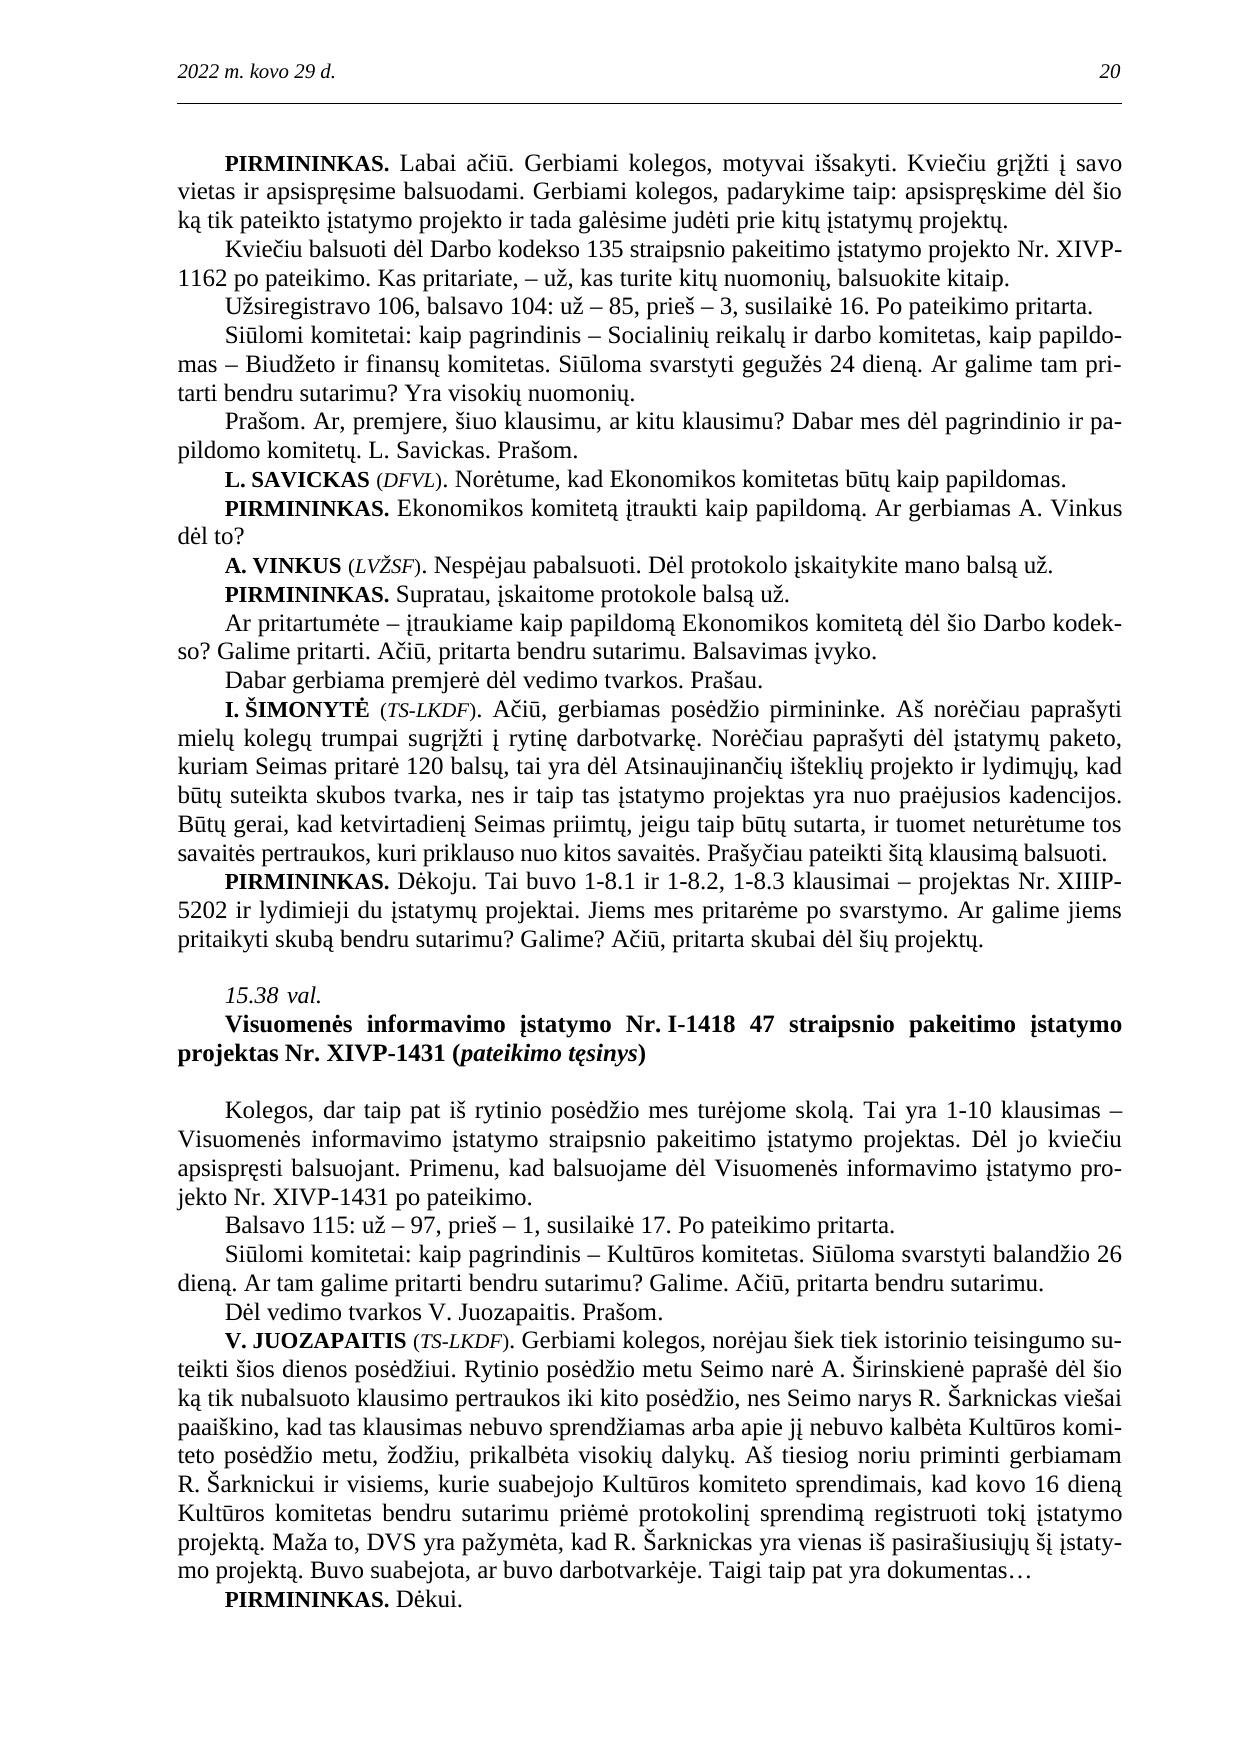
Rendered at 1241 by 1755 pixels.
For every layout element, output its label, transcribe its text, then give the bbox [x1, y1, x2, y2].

text Už­si­re­gist­ra­vo 106, bal­sa­vo 104: už – 85, prieš – 3, su­si­lai­kė 16. Po pa­tei­ki­mo pri­tar­ta. [177, 291, 1122, 320]
text A. VINKUS (LVŽSF). Ne­spė­jau pa­bal­suo­ti. Dėl pro­to­ko­lo įskai­ty­ki­te ma­no bal­są už. [177, 550, 1122, 579]
text Dėl ve­di­mo tvar­kos V. Juo­za­pai­tis. Pra­šom. [177, 1297, 1122, 1325]
text Ar pri­tar­tu­mė­te – įtrau­kia­me kaip pa­pil­do­mą Eko­no­mi­kos ko­mi­te­tą dėl šio Dar­bo ko­dek­so? Ga­li­me pri­tar­ti. Ačiū, pri­tar­ta ben­dru su­ta­ri­mu. Bal­sa­vi­mas įvy­ko. [177, 608, 1122, 665]
text Vi­suo­me­nės in­for­ma­vi­mo įsta­ty­mo Nr. I-1418 47 straips­nio pa­kei­ti­mo įsta­ty­mo projek­tas Nr. XIVP-1431 (pa­tei­ki­mo tę­si­nys) [177, 1009, 1122, 1067]
text 15.38 val. [224, 981, 1122, 1009]
text Ko­le­gos, dar taip pat iš ry­ti­nio po­sė­džio mes tu­rė­jo­me sko­lą. Tai yra 1-10 klau­si­mas – Vi­suo­me­nės in­for­ma­vi­mo įsta­ty­mo straips­nio pa­kei­ti­mo įsta­ty­mo pro­jek­tas. Dėl jo kvie­čiu ap­si­spręs­ti bal­suo­jant. Pri­me­nu, kad bal­suo­ja­me dėl Vi­suo­me­nės in­for­ma­vi­mo įsta­ty­mo pro­jek­to Nr. XIVP-1431 po pa­tei­ki­mo. [177, 1095, 1122, 1210]
text PIRMININKAS. Dė­kui. [177, 1584, 1122, 1613]
text PIRMININKAS. Dė­ko­ju. Tai bu­vo 1-8.1 ir 1-8.2, 1-8.3 klau­si­mai – pro­jek­tas Nr. XIIIP-5202 ir ly­di­mie­ji du įsta­ty­mų pro­jek­tai. Jiems mes pri­ta­rė­me po svars­ty­mo. Ar ga­li­me jiems pri­tai­ky­ti sku­bą ben­dru su­ta­ri­mu? Ga­li­me? Ačiū, pri­tar­ta sku­bai dėl šių pro­jek­tų. [177, 866, 1122, 953]
text Siū­lo­mi ko­mi­te­tai: kaip pa­grin­di­nis – Kul­tū­ros ko­mi­te­tas. Siū­lo­ma svars­ty­ti ba­lan­džio 26 die­ną. Ar tam ga­li­me pri­tar­ti ben­dru su­ta­ri­mu? Ga­li­me. Ačiū, pri­tar­ta ben­dru su­ta­ri­mu. [177, 1239, 1122, 1297]
text Bal­sa­vo 115: už – 97, prieš – 1, su­si­lai­kė 17. Po pa­tei­ki­mo pri­tar­ta. [177, 1210, 1122, 1239]
text PIRMININKAS. Eko­no­mi­kos ko­mi­te­tą įtrauk­ti kaip pa­pil­do­mą. Ar ger­bia­mas A. Vin­kus dėl to? [177, 493, 1122, 550]
text V. JUOZAPAITIS (TS-LKDF). Ger­bia­mi ko­le­gos, no­rė­jau šiek tiek is­to­ri­nio tei­sin­gu­mo su­teik­ti šios die­nos po­sė­džiui. Ry­ti­nio po­sė­džio me­tu Sei­mo na­rė A. Ši­rins­kie­nė pa­pra­šė dėl šio ką tik nu­bal­suo­to klau­si­mo per­trau­kos iki ki­to po­sė­džio, nes Sei­mo na­rys R. Šar­knic­kas vie­šai pa­aiš­ki­no, kad tas klau­si­mas ne­bu­vo spren­džia­mas ar­ba apie jį ne­bu­vo kal­bė­ta Kul­tū­ros ko­mi­te­to po­sė­džio me­tu, žo­džiu, pri­kal­bė­ta vi­so­kių da­ly­kų. Aš tie­siog no­riu pri­min­ti ger­bia­mam R. Šar­knic­kui ir vi­siems, ku­rie su­abe­jo­jo Kul­tū­ros ko­mi­te­to spren­di­mais, kad ko­vo 16 die­ną Kul­tū­ros ko­mi­te­tas ben­dru su­ta­ri­mu pri­ėmė pro­to­ko­li­nį spren­di­mą re­gist­ruo­ti to­kį įsta­ty­mo pro­jek­tą. Ma­ža to, DVS yra pa­žy­mė­ta, kad R. Šar­knic­kas yra vie­nas iš pa­si­ra­šiu­sių­jų šį įsta­ty­mo pro­jek­tą. Bu­vo su­abe­jo­ta, ar bu­vo dar­bo­tvarkėje. Tai­gi taip pat yra do­ku­men­tas… [177, 1325, 1122, 1584]
text Kvie­čiu bal­suo­ti dėl Dar­bo ko­dek­so 135 straips­nio pa­kei­ti­mo įsta­ty­mo pro­jek­to Nr. XIVP-1162 po pa­tei­ki­mo. Kas pri­ta­ria­te, – už, kas tu­ri­te ki­tų nuo­mo­nių, bal­suo­ki­te ki­taip. [177, 234, 1122, 291]
text Siū­lo­mi ko­mi­te­tai: kaip pa­grin­di­nis – So­cia­li­nių rei­ka­lų ir dar­bo ko­mi­te­tas, kaip pa­pil­do­mas – Biu­dže­to ir fi­nan­sų ko­mi­te­tas. Siū­lo­ma svars­ty­ti ge­gu­žės 24 die­ną. Ar ga­li­me tam pri­tar­ti ben­dru su­ta­ri­mu? Yra vi­so­kių nuo­mo­nių. [177, 320, 1122, 406]
text PIRMININKAS. Su­pra­tau, įskai­to­me pro­to­ko­le bal­są už. [177, 579, 1122, 608]
text Pra­šom. Ar, prem­je­re, šiuo klau­si­mu, ar ki­tu klau­si­mu? Da­bar mes dėl pa­grin­di­nio ir pa­pil­do­mo ko­mi­te­tų. L. Sa­vic­kas. Pra­šom. [177, 406, 1122, 464]
text L. SAVICKAS (DFVL). No­rė­tu­me, kad Eko­no­mi­kos ko­mi­te­tas bū­tų kaip pa­pil­do­mas. [177, 464, 1122, 493]
text I. ŠIMONYTĖ (TS-LKDF). Ačiū, ger­bia­mas po­sė­džio pir­mi­nin­ke. Aš no­rė­čiau pa­pra­šy­ti mie­lų ko­le­gų trum­pai su­grįž­ti į ry­ti­nę dar­bo­tvarkę. No­rė­čiau pa­pra­šy­ti dėl įsta­ty­mų pa­ke­to, ku­riam Sei­mas pri­ta­rė 120 bal­sų, tai yra dėl At­si­nau­ji­nan­čių iš­tek­lių pro­jek­to ir ly­di­mų­jų, kad bū­tų su­teik­ta sku­bos tvar­ka, nes ir taip tas įsta­ty­mo pro­jek­tas yra nuo pra­ėju­sios ka­den­ci­jos. Bū­tų ge­rai, kad ket­vir­ta­die­nį Sei­mas pri­im­tų, jei­gu taip bū­tų su­tar­ta, ir tuo­met ne­tu­rė­tu­me tos sa­vai­tės per­trau­kos, ku­ri pri­klau­so nuo ki­tos sa­vai­tės. Pra­šy­čiau pa­teik­ti ši­tą klau­si­mą bal­suo­ti. [177, 694, 1122, 866]
text PIRMININKAS. La­bai ačiū. Ger­bia­mi ko­le­gos, mo­ty­vai iš­sa­ky­ti. Kvie­čiu grįž­ti į sa­vo vie­tas ir ap­si­sprę­si­me bal­suo­da­mi. Ger­bia­mi ko­le­gos, pa­da­ry­ki­me taip: ap­si­spręs­ki­me dėl šio ką tik pa­teik­to įsta­ty­mo pro­jek­to ir ta­da ga­lė­si­me ju­dė­ti prie ki­tų įsta­ty­mų pro­jek­tų. [177, 148, 1122, 234]
text Da­bar ger­bia­ma prem­je­rė dėl ve­di­mo tvar­kos. Pra­šau. [177, 665, 1122, 694]
